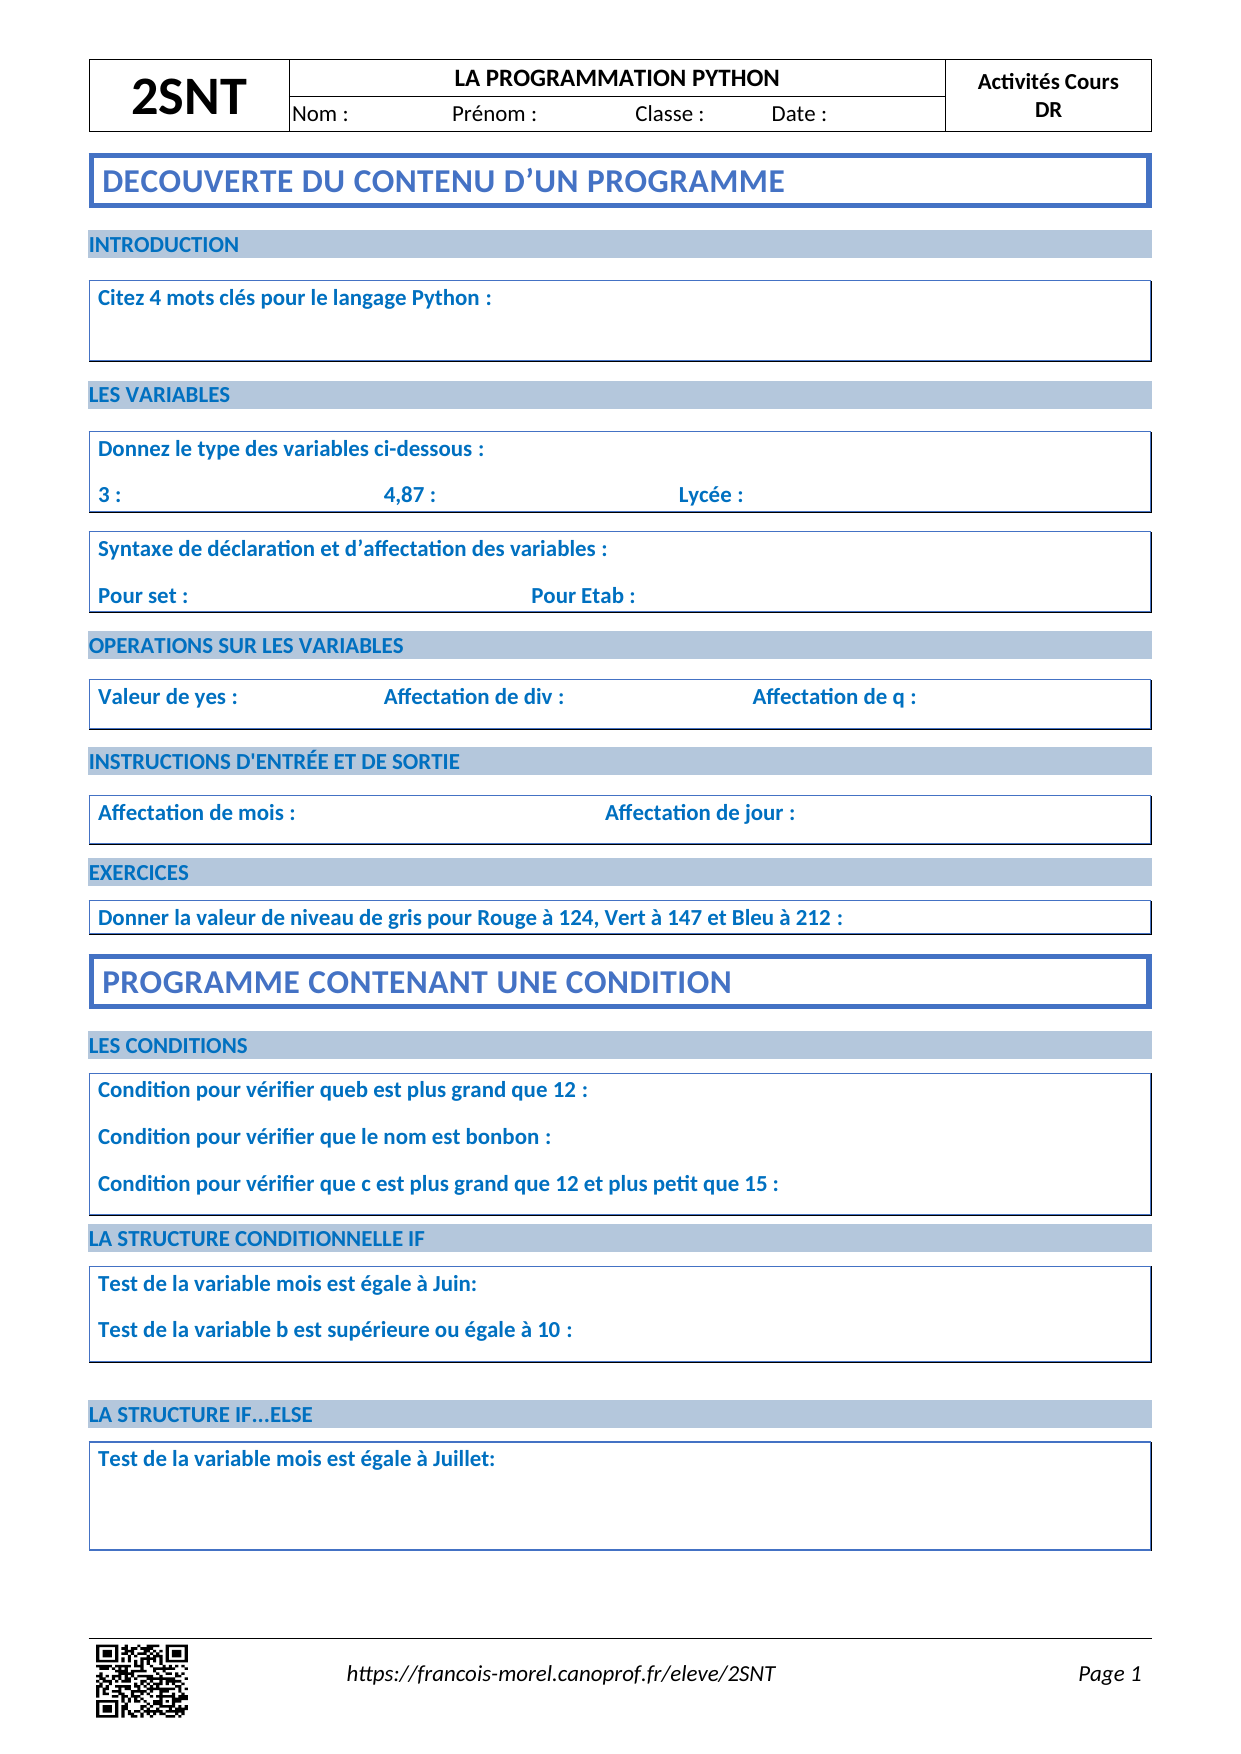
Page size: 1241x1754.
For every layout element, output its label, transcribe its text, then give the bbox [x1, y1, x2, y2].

text INTRODUCTION [88, 230, 1152, 258]
text Programme contenant une condition [94, 959, 1146, 1004]
text Citez 4 mots clés pour le langage Python : [90, 281, 1150, 311]
text LES VARIABLES [88, 381, 1152, 409]
text Donner la valeur de niveau de gris pour Rouge à 124, Vert à 147 et Bleu à 212 : [90, 901, 1150, 933]
text LES CONDITIONS [88, 1031, 1152, 1059]
text Condition pour vérifier que le nom est bonbon : [90, 1119, 1150, 1150]
text Condition pour vérifier que c est plus grand que 12 et plus petit que 15 : [90, 1166, 1150, 1197]
text Test de la variable b est supérieure ou égale à 10 : [90, 1312, 1150, 1343]
text Donnez le type des variables ci-dessous : [90, 432, 1150, 462]
text Affectation de mois : Affectation de jour : [90, 796, 1150, 826]
text LA STRUCTURE CONDITIONNELLE IF [88, 1224, 1152, 1252]
text Test de la variable mois est égale à Juillet: [90, 1443, 1150, 1473]
text 3 : 4,87 : Lycée : [90, 477, 1150, 511]
text DECOUVERTE DU CONTENU D’UN PROGRAMME [94, 158, 1146, 203]
text Valeur de yes : Affectation de div : Affectation de q : [90, 680, 1150, 710]
text instructions d'entrée et de sortie [88, 747, 1152, 775]
text Pour set : Pour Etab : [90, 578, 1150, 611]
text LA STRUCTURE IF...ELSE [88, 1400, 1152, 1428]
text Test de la variable mois est égale à Juin: [90, 1267, 1150, 1297]
text OPERATIONS SUR LES VARIABLES [88, 631, 1152, 659]
text EXERCICES [88, 858, 1152, 886]
text Condition pour vérifier queb est plus grand que 12 : [90, 1074, 1150, 1104]
text Syntaxe de déclaration et d’affectation des variables : [90, 532, 1150, 562]
